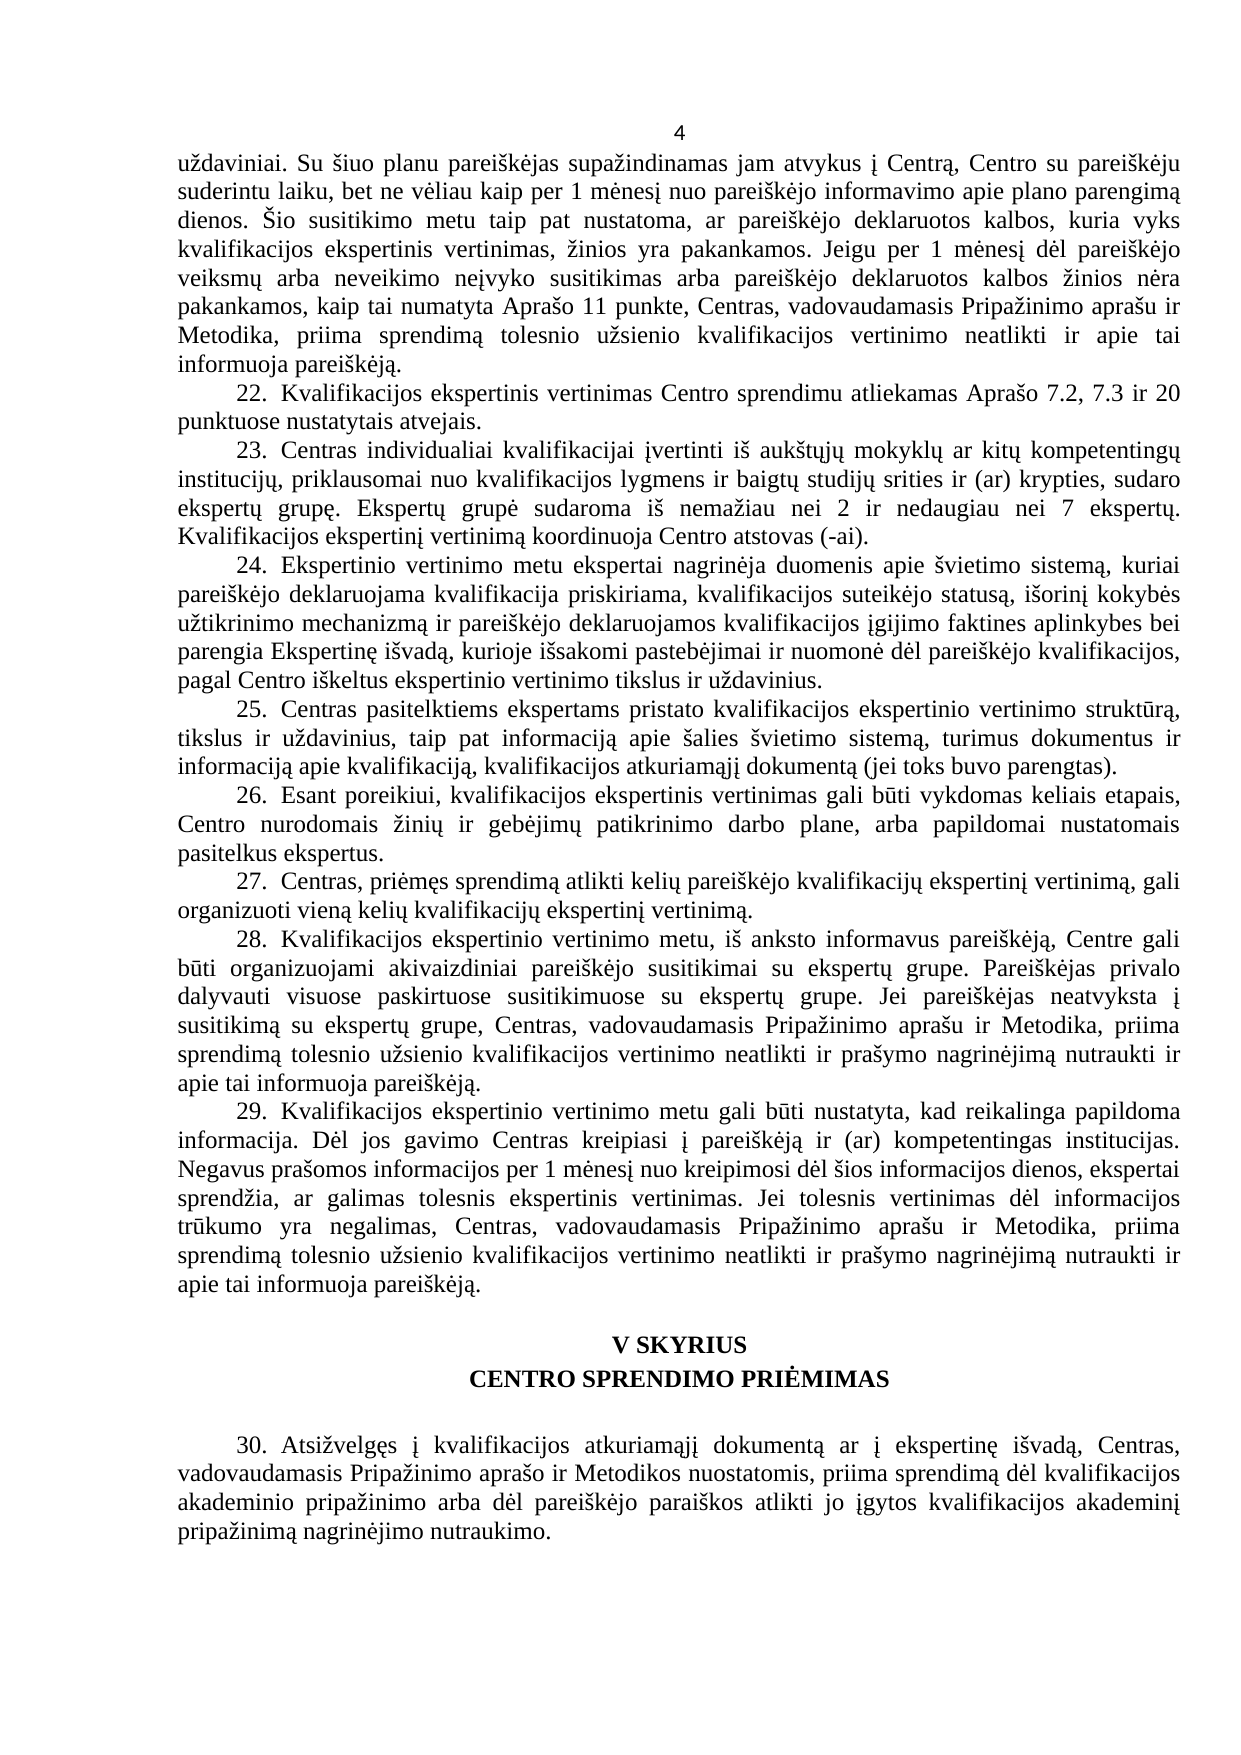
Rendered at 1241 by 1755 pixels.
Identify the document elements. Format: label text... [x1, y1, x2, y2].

text CENTRO SPRENDIMO PRIĖMIMAS [177, 1364, 1181, 1392]
text 24. Ekspertinio vertinimo metu ekspertai nagrinėja duomenis apie švietimo sistemą, kuriai pareiškėjo deklaruojama kvalifikacija priskiriama, kvalifikacijos suteikėjo statusą, išorinį kokybės užtikrinimo mechanizmą ir pareiškėjo deklaruojamos kvalifikacijos įgijimo faktines aplinkybes bei parengia Ekspertinę išvadą, kurioje išsakomi pastebėjimai ir nuomonė dėl pareiškėjo kvalifikacijos, pagal Centro iškeltus ekspertinio vertinimo tikslus ir uždavinius. [177, 550, 1181, 694]
text 25. Centras pasitelktiems ekspertams pristato kvalifikacijos ekspertinio vertinimo struktūrą, tikslus ir uždavinius, taip pat informaciją apie šalies švietimo sistemą, turimus dokumentus ir informaciją apie kvalifikaciją, kvalifikacijos atkuriamąjį dokumentą (jei toks buvo parengtas). [177, 694, 1181, 780]
text V SKYRIUS [177, 1331, 1181, 1359]
text 29. Kvalifikacijos ekspertinio vertinimo metu gali būti nustatyta, kad reikalinga papildoma informacija. Dėl jos gavimo Centras kreipiasi į pareiškėją ir (ar) kompetentingas institucijas. Negavus prašomos informacijos per 1 mėnesį nuo kreipimosi dėl šios informacijos dienos, ekspertai sprendžia, ar galimas tolesnis ekspertinis vertinimas. Jei tolesnis vertinimas dėl informacijos trūkumo yra negalimas, Centras, vadovaudamasis Pripažinimo aprašu ir Metodika, priima sprendimą tolesnio užsienio kvalifikacijos vertinimo neatlikti ir prašymo nagrinėjimą nutraukti ir apie tai informuoja pareiškėją. [177, 1096, 1181, 1298]
text 23. Centras individualiai kvalifikacijai įvertinti iš aukštųjų mokyklų ar kitų kompetentingų institucijų, priklausomai nuo kvalifikacijos lygmens ir baigtų studijų srities ir (ar) krypties, sudaro ekspertų grupę. Ekspertų grupė sudaroma iš nemažiau nei 2 ir nedaugiau nei 7 ekspertų. Kvalifikacijos ekspertinį vertinimą koordinuoja Centro atstovas (-ai). [177, 435, 1181, 550]
text 28. Kvalifikacijos ekspertinio vertinimo metu, iš anksto informavus pareiškėją, Centre gali būti organizuojami akivaizdiniai pareiškėjo susitikimai su ekspertų grupe. Pareiškėjas privalo dalyvauti visuose paskirtuose susitikimuose su ekspertų grupe. Jei pareiškėjas neatvyksta į susitikimą su ekspertų grupe, Centras, vadovaudamasis Pripažinimo aprašu ir Metodika, priima sprendimą tolesnio užsienio kvalifikacijos vertinimo neatlikti ir prašymo nagrinėjimą nutraukti ir apie tai informuoja pareiškėją. [177, 924, 1181, 1096]
text uždaviniai. Su šiuo planu pareiškėjas supažindinamas jam atvykus į Centrą, Centro su pareiškėju suderintu laiku, bet ne vėliau kaip per 1 mėnesį nuo pareiškėjo informavimo apie plano parengimą dienos. Šio susitikimo metu taip pat nustatoma, ar pareiškėjo deklaruotos kalbos, kuria vyks kvalifikacijos ekspertinis vertinimas, žinios yra pakankamos. Jeigu per 1 mėnesį dėl pareiškėjo veiksmų arba neveikimo neįvyko susitikimas arba pareiškėjo deklaruotos kalbos žinios nėra pakankamos, kaip tai numatyta Aprašo 11 punkte, Centras, vadovaudamasis Pripažinimo aprašu ir Metodika, priima sprendimą tolesnio užsienio kvalifikacijos vertinimo neatlikti ir apie tai informuoja pareiškėją. [177, 148, 1181, 378]
text 27. Centras, priėmęs sprendimą atlikti kelių pareiškėjo kvalifikacijų ekspertinį vertinimą, gali organizuoti vieną kelių kvalifikacijų ekspertinį vertinimą. [177, 866, 1181, 924]
text 26. Esant poreikiui, kvalifikacijos ekspertinis vertinimas gali būti vykdomas keliais etapais, Centro nurodomais žinių ir gebėjimų patikrinimo darbo plane, arba papildomai nustatomais pasitelkus ekspertus. [177, 780, 1181, 866]
text 30. Atsižvelgęs į kvalifikacijos atkuriamąjį dokumentą ar į ekspertinę išvadą, Centras, vadovaudamasis Pripažinimo aprašo ir Metodikos nuostatomis, priima sprendimą dėl kvalifikacijos akademinio pripažinimo arba dėl pareiškėjo paraiškos atlikti jo įgytos kvalifikacijos akademinį pripažinimą nagrinėjimo nutraukimo. [177, 1430, 1181, 1545]
text 22. Kvalifikacijos ekspertinis vertinimas Centro sprendimu atliekamas Aprašo 7.2, 7.3 ir 20 punktuose nustatytais atvejais. [177, 378, 1181, 435]
